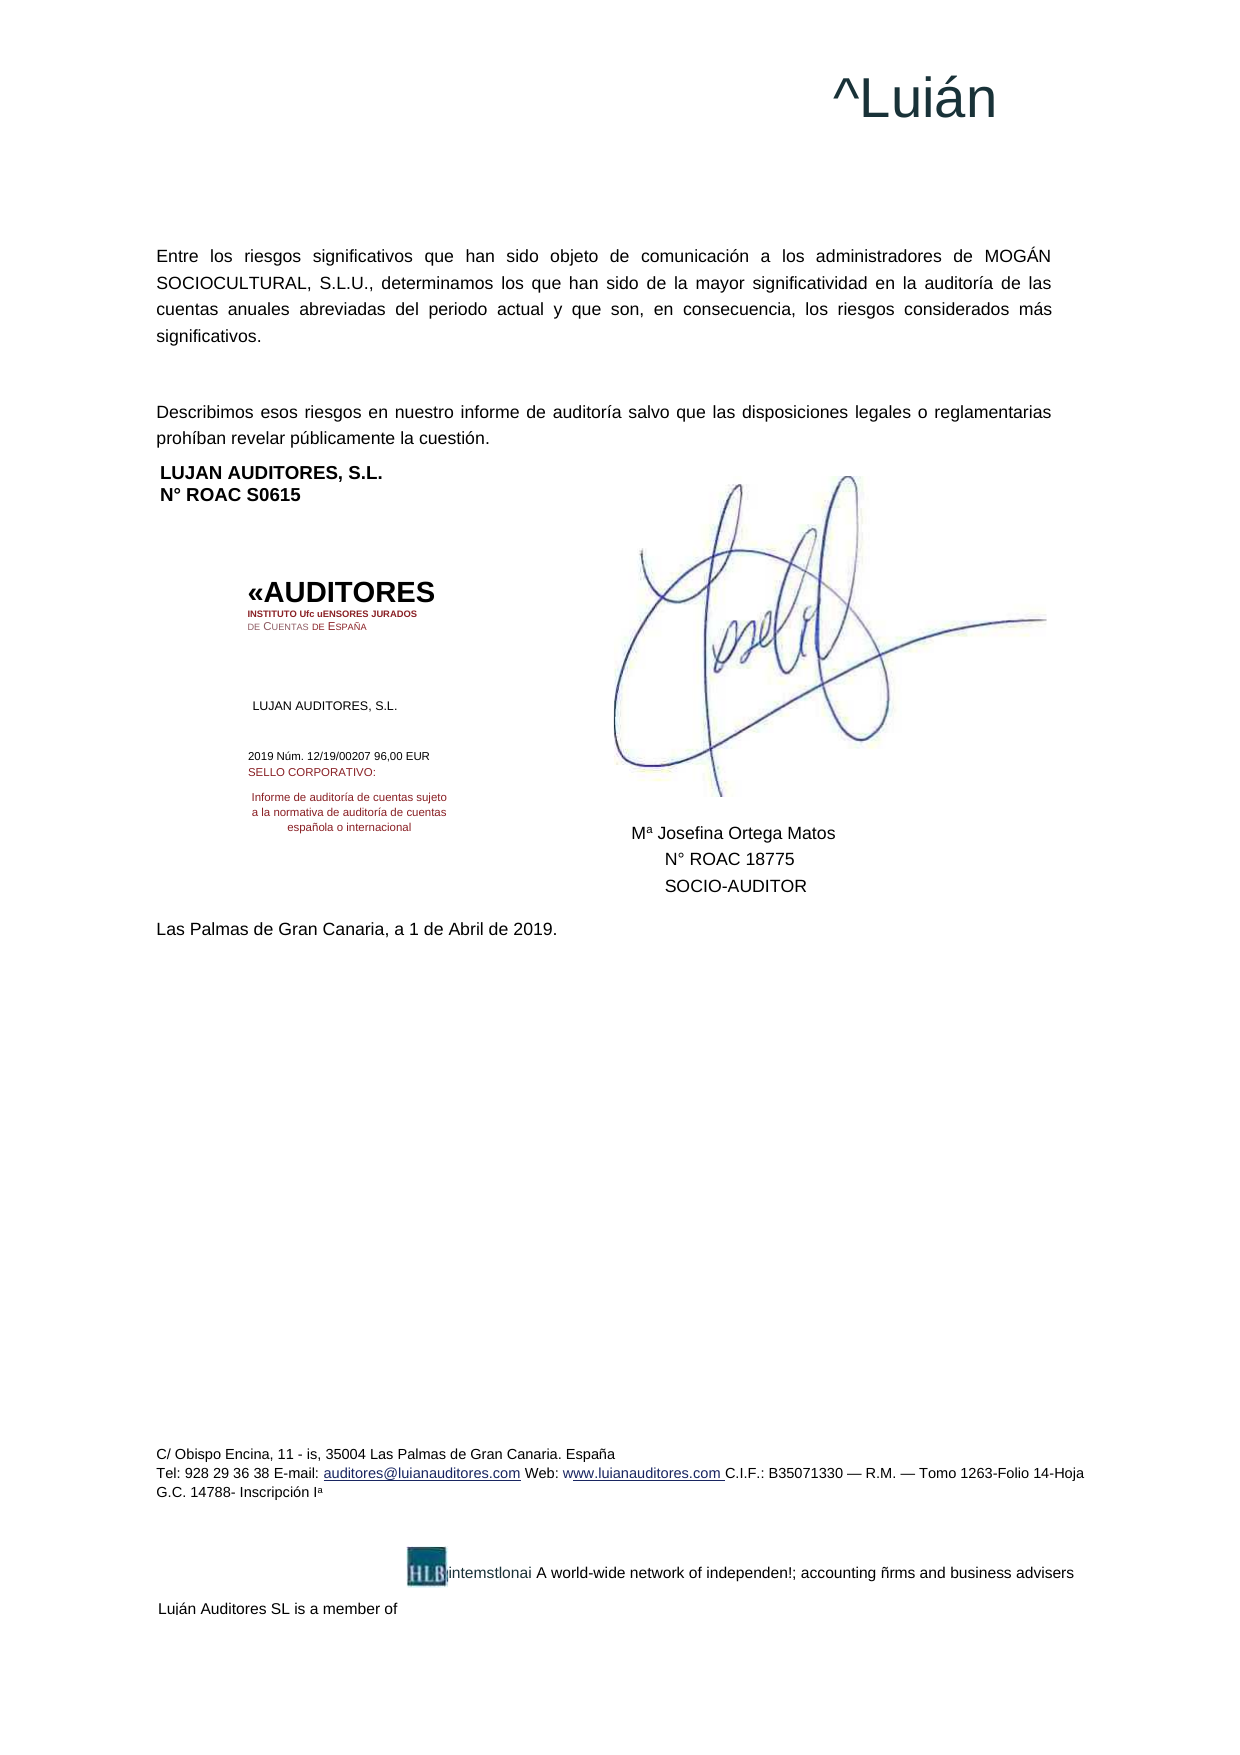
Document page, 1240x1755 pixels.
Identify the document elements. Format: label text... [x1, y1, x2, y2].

text Informe de auditoría de cuentas sujeto a la normativa de auditoría de cuentas española o internacional [248, 791, 450, 833]
text intemstlonai A world-wide network of independen!; accounting ñrms and business advisers [449, 1564, 1114, 1582]
text Entre los riesgos significativos que han sido objeto de comunicación a los administradores de MOGÁN SOCIOCULTURAL, S.L.U., determinamos los que han sido de la mayor significatividad en la auditoría de las cuentas anuales abreviadas del periodo actual y que son, en consecuencia, los riesgos considerados más significativos. [156, 246, 1053, 346]
text Describimos esos riesgos en nuestro informe de auditoría salvo que las disposiciones legales o reglamentarias prohíban revelar públicamente la cuestión. [156, 402, 1053, 448]
text 2019 Núm. 12/19/00207 96,00 EUR SELLO CORPORATIVO: [248, 750, 450, 778]
text INSTITUTO Ufc uENSORES JURADOS [247, 608, 437, 619]
text LUJAN AUDITORES, S.L. [252, 699, 406, 713]
text de Cuentas de España [247, 619, 437, 632]
text N° ROAC S0615 [160, 483, 389, 505]
subtitle «AUDITORES [247, 575, 437, 608]
text [156, 1564, 406, 1582]
text Ma Josefina Ortega Matos N° ROAC 18775 SOCIO-AUDITOR [631, 823, 849, 896]
text Las Palmas de Gran Canaria, a 1 de Abril de 2019. [156, 919, 1114, 939]
text Tel: 928 29 36 38 E-mail: auditores@luianauditores.com Web: www.luianauditores.com C.I.F.: B35071330 — R.M. — Tomo 1263-Folio 14-Hoja G.C. 14788- Inscripción Ia [156, 1465, 1114, 1501]
text LUJAN AUDITORES, S.L. [160, 462, 389, 483]
text C/ Obispo Encina, 11 - is, 35004 Las Palmas de Gran Canaria. España [156, 1446, 1114, 1462]
